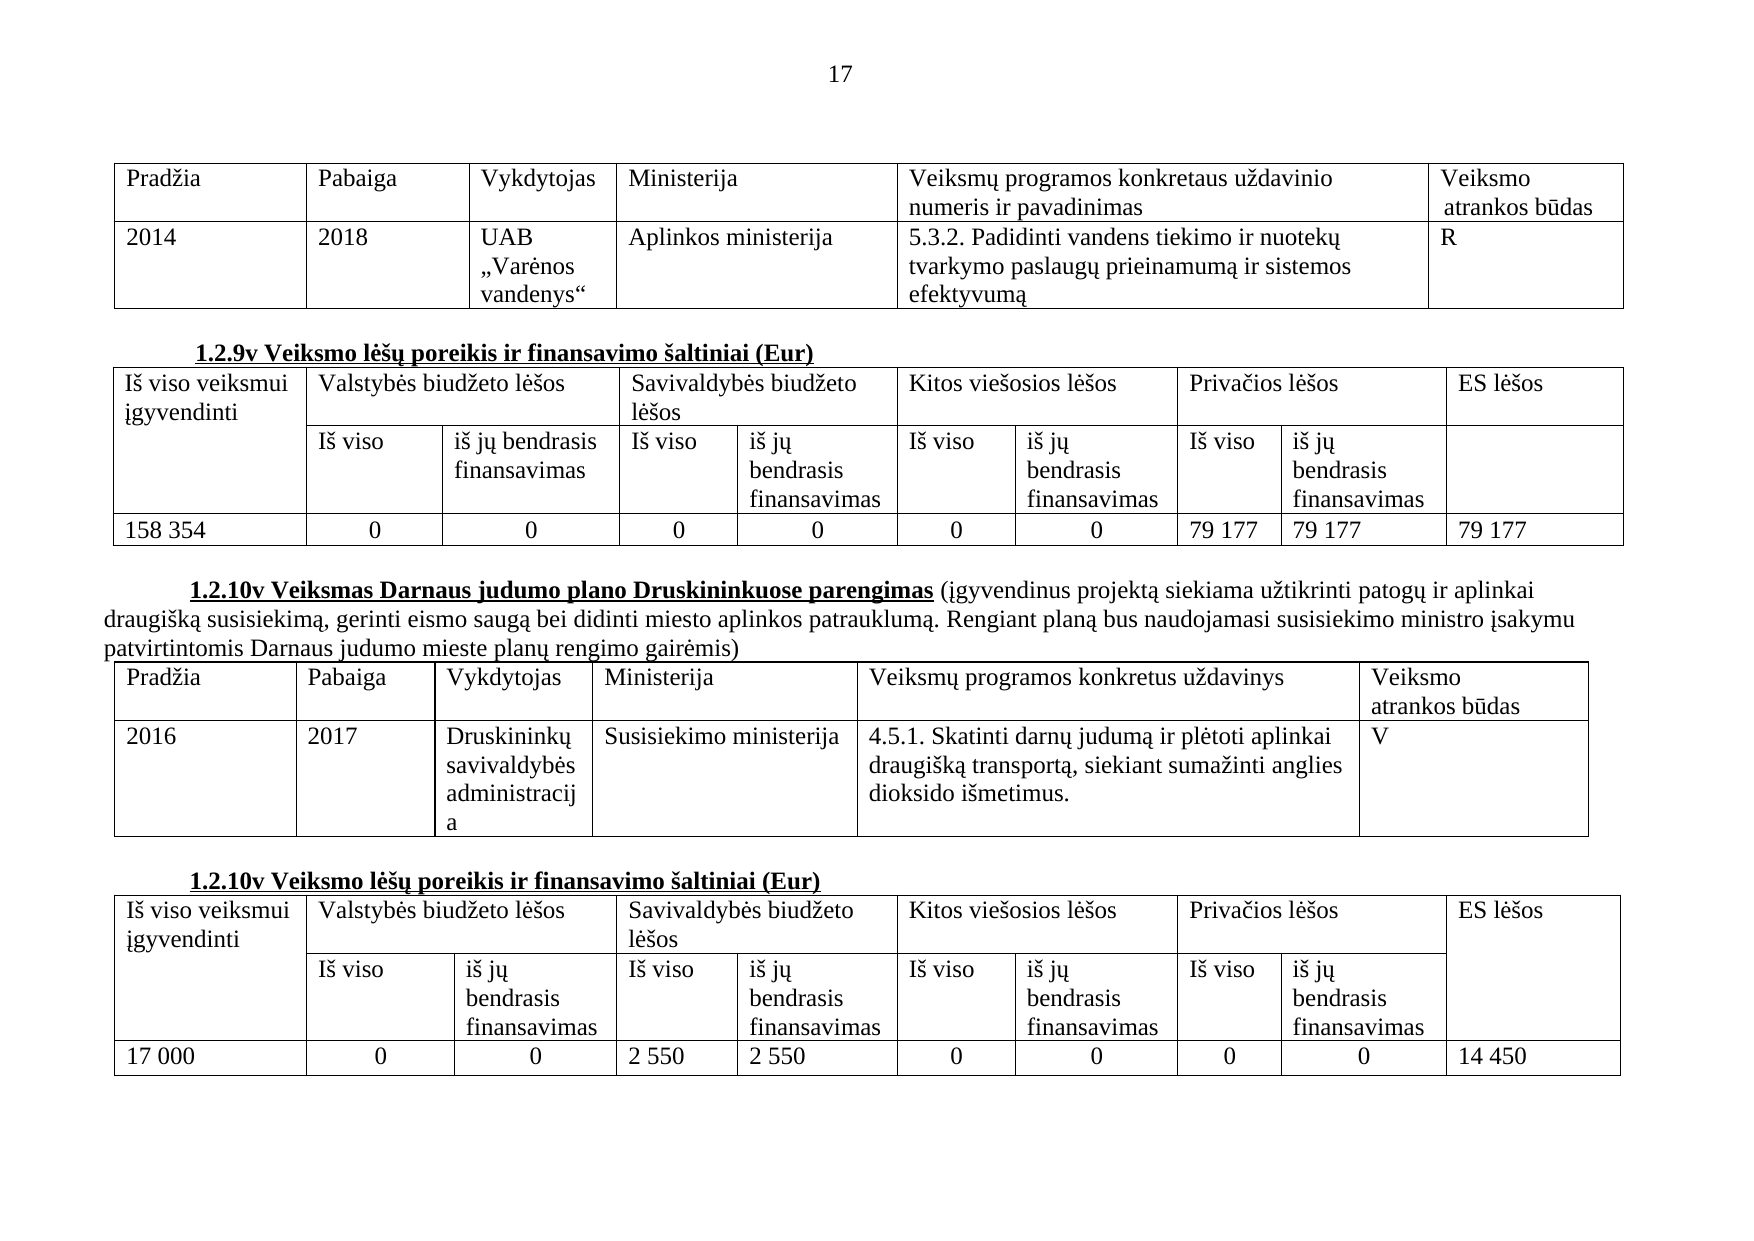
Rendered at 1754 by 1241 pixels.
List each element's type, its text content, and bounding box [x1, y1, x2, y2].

table_header Iš viso veiksmui įgyvendinti [115, 896, 306, 1040]
text 1.2.10v Veiksmo lėšų poreikis ir finansavimo šaltiniai (Eur) [103, 866, 1577, 894]
table_cell 79 177 [1178, 514, 1281, 545]
table_cell Iš viso [620, 426, 737, 513]
table_header Vykdytojas [470, 164, 616, 221]
table_cell 2 550 [738, 1041, 897, 1075]
table_cell 2018 [307, 222, 469, 308]
table_cell 5.3.2. Padidinti vandens tiekimo ir nuotekų tvarkymo paslaugų prieinamumą ir sistemos efektyvumą [898, 222, 1428, 308]
text 1.2.9v Veiksmo lėšų poreikis ir finansavimo šaltiniai (Eur) [103, 338, 1577, 367]
table_header Privačios lėšos [1178, 896, 1446, 953]
table_cell Iš viso [307, 954, 454, 1040]
table_cell iš jų bendrasis finansavimas [738, 954, 897, 1040]
table_header Valstybės biudžeto lėšos [307, 368, 619, 425]
table_header ES lėšos [1447, 368, 1623, 425]
table_header Ministerija [617, 164, 897, 221]
table_cell V [1360, 721, 1588, 836]
table_header Pradžia [115, 663, 296, 720]
table_header Savivaldybės biudžeto lėšos [620, 368, 897, 425]
table_cell 2 550 [617, 1041, 737, 1075]
table_header ES lėšos [1447, 896, 1620, 1040]
table_cell iš jų bendrasis finansavimas [1282, 426, 1446, 513]
table_cell 2016 [115, 721, 296, 836]
table_cell 79 177 [1447, 514, 1623, 545]
table_cell Iš viso [1178, 426, 1281, 513]
table_cell iš jų bendrasis finansavimas [455, 954, 616, 1040]
table_header Pabaiga [297, 663, 434, 720]
table_cell 79 177 [1282, 514, 1446, 545]
table_cell 0 [1178, 1041, 1281, 1075]
table_cell Iš viso [898, 954, 1015, 1040]
table_cell 0 [307, 1041, 454, 1075]
table_cell 0 [620, 514, 737, 545]
table_cell 2014 [115, 222, 306, 308]
table_cell iš jų bendrasis finansavimas [1282, 954, 1446, 1040]
table_cell 4.5.1. Skatinti darnų judumą ir plėtoti aplinkai draugišką transportą, siekiant sumažinti anglies dioksido išmetimus. [858, 721, 1359, 836]
table_cell 0 [1282, 1041, 1446, 1075]
table_cell Iš viso [898, 426, 1015, 513]
table_cell Iš viso [1178, 954, 1281, 1040]
table_cell 0 [307, 514, 442, 545]
table_header Kitos viešosios lėšos [898, 896, 1177, 953]
table_header Veiksmo atrankos būdas [1360, 663, 1588, 720]
text 1.2.10v Veiksmas Darnaus judumo plano Druskininkuose parengimas (įgyvendinus projektą siekiama užtikrinti patogų ir aplinkai draugišką susisiekimą, gerinti eismo saugą bei didinti miesto aplinkos patrauklumą. Rengiant planą bus naudojamasi susisiekimo ministro įsakymu patvirtintomis Darnaus judumo mieste planų rengimo gairėmis) [103, 575, 1577, 661]
table_cell 2017 [297, 721, 434, 836]
table_header Ministerija [593, 663, 857, 720]
table_cell 0 [1016, 1041, 1177, 1075]
table_cell 0 [443, 514, 619, 545]
table_header Vykdytojas [436, 663, 592, 720]
table_header Valstybės biudžeto lėšos [307, 896, 616, 953]
table_cell iš jų bendrasis finansavimas [443, 426, 619, 513]
table_header Pradžia [115, 164, 306, 221]
table_header Veiksmų programos konkretus uždavinys [858, 663, 1359, 720]
table_cell 0 [455, 1041, 616, 1075]
table_cell 0 [738, 514, 897, 545]
table_cell 17 000 [115, 1041, 306, 1075]
table_header Veiksmo atrankos būdas [1429, 164, 1623, 221]
table_cell UAB „Varėnos vandenys“ [470, 222, 616, 308]
table_cell R [1429, 222, 1623, 308]
table_cell Iš viso [307, 426, 442, 513]
table_cell iš jų bendrasis finansavimas [1016, 426, 1177, 513]
table_cell [1447, 426, 1623, 513]
table_header Pabaiga [307, 164, 469, 221]
table_cell Iš viso [617, 954, 737, 1040]
table_cell Druskininkų savivaldybės administracija [436, 721, 592, 836]
table_cell Aplinkos ministerija [617, 222, 897, 308]
table_cell iš jų bendrasis finansavimas [1016, 954, 1177, 1040]
table_header Kitos viešosios lėšos [898, 368, 1177, 425]
table_header Savivaldybės biudžeto lėšos [617, 896, 897, 953]
table_header Veiksmų programos konkretaus uždavinio numeris ir pavadinimas [898, 164, 1428, 221]
table_cell 14 450 [1447, 1041, 1620, 1075]
table_cell 0 [1016, 514, 1177, 545]
table_header Iš viso veiksmui įgyvendinti [114, 368, 306, 513]
table_cell 0 [898, 514, 1015, 545]
table_header Privačios lėšos [1178, 368, 1446, 425]
table_cell Susisiekimo ministerija [593, 721, 857, 836]
table_cell iš jų bendrasis finansavimas [738, 426, 897, 513]
table_cell 158 354 [114, 514, 306, 545]
table_cell 0 [898, 1041, 1015, 1075]
